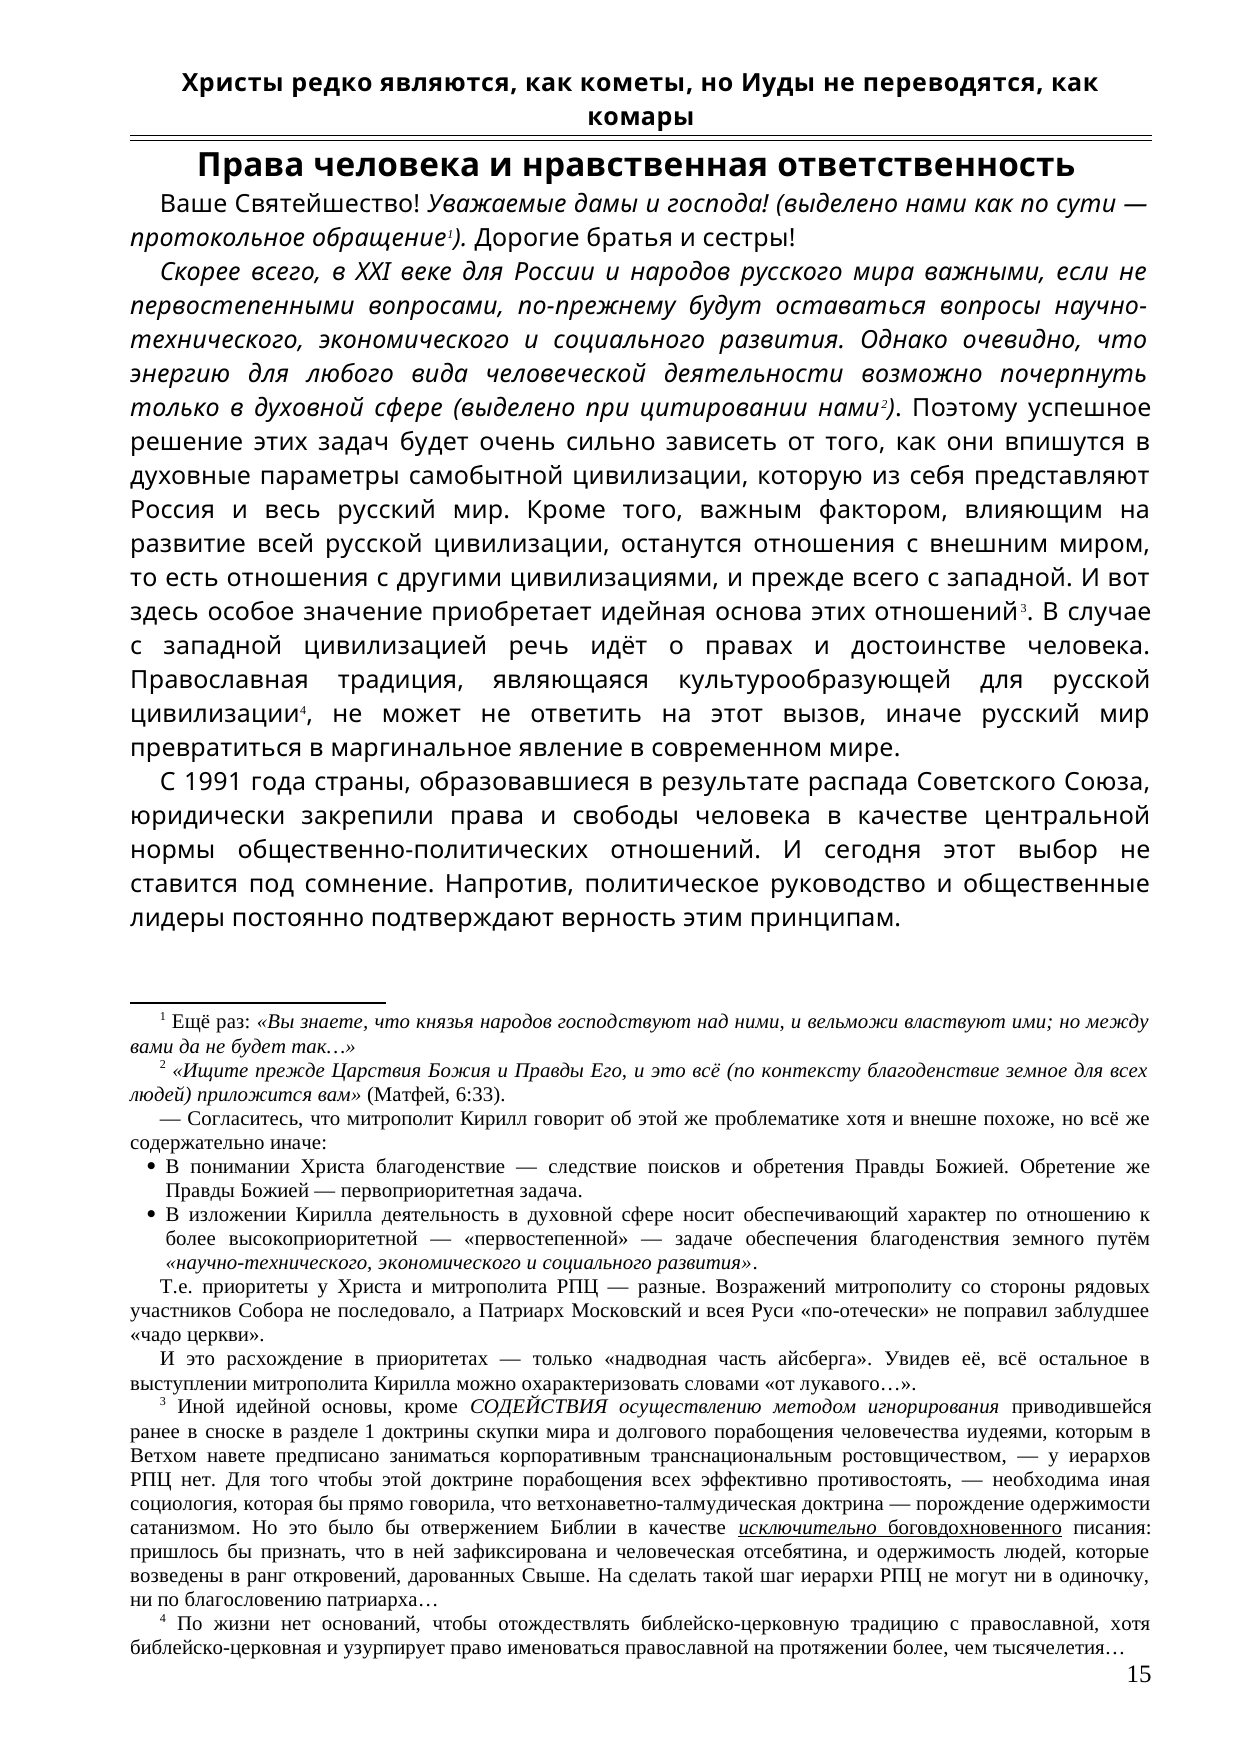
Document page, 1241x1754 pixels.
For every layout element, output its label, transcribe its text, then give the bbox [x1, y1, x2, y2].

text Т.е. приоритеты у Христа и митрополита РПЦ — разные. Возражений митрополиту со стороны рядовых участников Собора не последовало, а Патриарх Московский и всея Руси «по-отечески» не поправил заблудшее «чадо церкви». [130, 1274, 1152, 1346]
text По жизни нет оснований, чтобы отождествлять библейско-церковную традицию с православной, хотя библейско-церковная и узурпирует право именоваться православной на протяжении более, чем тысячелетия… [130, 1611, 1152, 1659]
text Скорее всего, в XXI веке для России и народов русского мира важными, если не первостепенными вопросами, по-прежнему будут оставаться вопросы научно-технического, экономического и социального развития. Однако очевидно, что энергию для любого вида человеческой деятельности возможно почерпнуть только в духовной сфере (выделено при цитировании нами). Поэтому успешное решение этих задач будет очень сильно зависеть от того, как они впишутся в духовные параметры самобытной цивилизации, которую из себя представляют Россия и весь русский мир. Кроме того, важным фактором, влияющим на развитие всей русской цивилизации, останутся отношения с внешним миром, то есть отношения с другими цивилизациями, и прежде всего с западной. И вот здесь особое значение приобретает идейная основа этих отношений. В случае с западной цивилизацией речь идёт о правах и достоинстве человека. Православная традиция, являющаяся культурообразующей для русской цивилизации, не может не ответить на этот вызов, иначе русский мир превратиться в маргинальное явление в современном мире. [130, 254, 1152, 764]
text «Ищите прежде Царствия Божия и Правды Его, и это всё (по контексту благоденствие земное для всех людей) приложится вам» (Матфей, 6:33). [130, 1057, 1152, 1106]
text Иной идейной основы, кроме СОДЕЙСТВИЯ осуществлению методом игнорирования приводившейся ранее в сноске в разделе 1 доктрины скупки мира и долгового порабощения человечества иудеями, которым в Ветхом навете предписано заниматься корпоративным транснациональным ростовщичеством, — у иерархов РПЦ нет. Для того чтобы этой доктрине порабощения всех эффективно противостоять, — необходима иная социология, которая бы прямо говорила, что ветхонаветно-талмудическая доктрина — порождение одержимости сатанизмом. Но это было бы отвержением Библии в качестве исключительно боговдохновенного писания: пришлось бы признать, что в ней зафиксирована и человеческая отсебятина, и одержимость людей, которые возведены в ранг откровений, дарованных Свыше. На сделать такой шаг иерархи РПЦ не могут ни в одиночку, ни по благословению патриарха… [130, 1394, 1152, 1611]
list В изложении Кирилла деятельность в духовной сфере носит обеспечивающий характер по отношению к более высокоприоритетной — «первостепенной» — задаче обеспечения благоденствия земного путём «научно-технического, экономического и социального развития». [148, 1202, 1152, 1274]
text С 1991 года страны, образовавшиеся в результате распада Советского Союза, юридически закрепили права и свободы человека в качестве центральной нормы общественно-политических отношений. И сегодня этот выбор не ставится под сомнение. Напротив, политическое руководство и общественные лидеры постоянно подтверждают верность этим принципам. [130, 764, 1152, 933]
text — Согласитесь, что митрополит Кирилл говорит об этой же проблематике хотя и внешне похоже, но всё же содержательно иначе: [130, 1106, 1152, 1154]
text Ещё раз: «Вы знаете, что князья народов господ­ствуют над ними, и вельможи властвуют ими; но между вами да не будет так…» [130, 1009, 1152, 1057]
text Ваше Святейшество! Уважаемые дамы и господа! (выделено нами как по сути — протокольное обращение). Дорогие братья и сестры! [130, 186, 1152, 254]
text Права человека и нравственная ответственность [130, 141, 1152, 186]
list В понимании Христа благоденствие — следствие поисков и обретения Правды Божией. Обретение же Правды Божией — первоприоритетная задача. [148, 1154, 1152, 1202]
text И это расхождение в приоритетах — только «надводная часть айсберга». Увидев её, всё остальное в выступлении митрополита Кирилла можно охарактеризовать словами «от лукавого…». [130, 1346, 1152, 1394]
